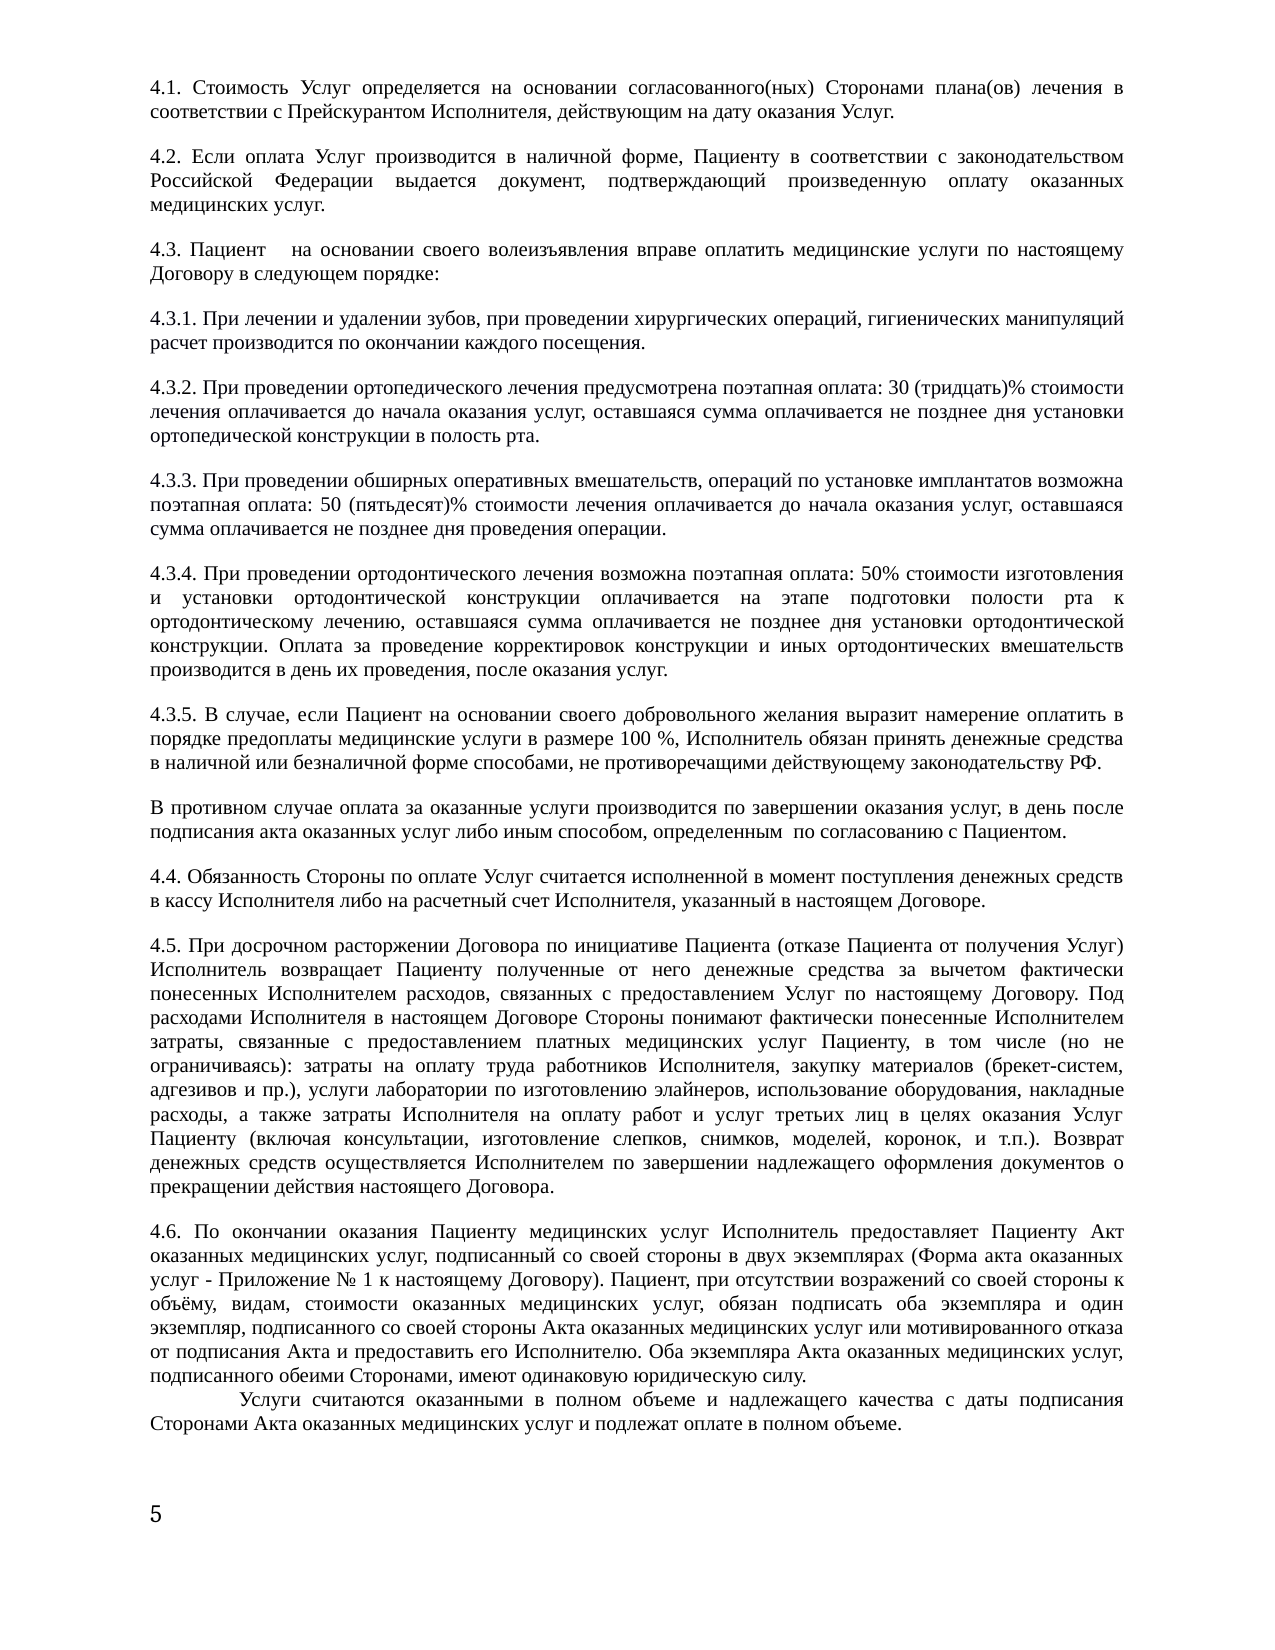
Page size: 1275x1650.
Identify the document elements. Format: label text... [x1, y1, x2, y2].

text 4.3.4. При проведении ортодонтического лечения возможна поэтапная оплата: 50% стоимости изготовления и установки ортодонтической конструкции оплачивается на этапе подготовки полости рта к ортодонтическому лечению, оставшаяся сумма оплачивается не позднее дня установки ортодонтической конструкции. Оплата за проведение корректировок конструкции и иных ортодонтических вмешательств производится в день их проведения, после оказания услуг. [150, 561, 1125, 681]
text 4.2. Если оплата Услуг производится в наличной форме, Пациенту в соответствии с законодательством Российской Федерации выдается документ, подтверждающий произведенную оплату оказанных медицинских услуг. [150, 144, 1125, 216]
text 4.3.2. При проведении ортопедического лечения предусмотрена поэтапная оплата: 30 (тридцать)% стоимости лечения оплачивается до начала оказания услуг, оставшаяся сумма оплачивается не позднее дня установки ортопедической конструкции в полость рта. [150, 375, 1125, 447]
text Услуги считаются оказанными в полном объеме и надлежащего качества с даты подписания Сторонами Акта оказанных медицинских услуг и подлежат оплате в полном объеме. [150, 1387, 1125, 1435]
text 4.3. Пациент на основании своего волеизъявления вправе оплатить медицинские услуги по настоящему Договору в следующем порядке: [150, 237, 1125, 285]
text 4.3.5. В случае, если Пациент на основании своего добровольного желания выразит намерение оплатить в порядке предоплаты медицинские услуги в размере 100 %, Исполнитель обязан принять денежные средства в наличной или безналичной форме способами, не противоречащими действующему законодательству РФ. [150, 702, 1125, 774]
text 4.3.1. При лечении и удалении зубов, при проведении хирургических операций, гигиенических манипуляций расчет производится по окончании каждого посещения. [150, 306, 1125, 354]
text В противном случае оплата за оказанные услуги производится по завершении оказания услуг, в день после подписания акта оказанных услуг либо иным способом, определенным по согласованию с Пациентом. [150, 795, 1125, 843]
text 4.4. Обязанность Стороны по оплате Услуг считается исполненной в момент поступления денежных средств в кассу Исполнителя либо на расчетный счет Исполнителя, указанный в настоящем Договоре. [150, 864, 1125, 912]
text 4.5. При досрочном расторжении Договора по инициативе Пациента (отказе Пациента от получения Услуг) Исполнитель возвращает Пациенту полученные от него денежные средства за вычетом фактически понесенных Исполнителем расходов, связанных с предоставлением Услуг по настоящему Договору. Под расходами Исполнителя в настоящем Договоре Стороны понимают фактически понесенные Исполнителем затраты, связанные с предоставлением платных медицинских услуг Пациенту, в том числе (но не ограничиваясь): затраты на оплату труда работников Исполнителя, закупку материалов (брекет-систем, адгезивов и пр.), услуги лаборатории по изготовлению элайнеров, использование оборудования, накладные расходы, а также затраты Исполнителя на оплату работ и услуг третьих лиц в целях оказания Услуг Пациенту (включая консультации, изготовление слепков, снимков, моделей, коронок, и т.п.). Возврат денежных средств осуществляется Исполнителем по завершении надлежащего оформления документов о прекращении действия настоящего Договора. [150, 933, 1125, 1198]
text 4.3.3. При проведении обширных оперативных вмешательств, операций по установке имплантатов возможна поэтапная оплата: 50 (пятьдесят)% стоимости лечения оплачивается до начала оказания услуг, оставшаяся сумма оплачивается не позднее дня проведения операции. [150, 468, 1125, 540]
text 4.6. По окончании оказания Пациенту медицинских услуг Исполнитель предоставляет Пациенту Акт оказанных медицинских услуг, подписанный со своей стороны в двух экземплярах (Форма акта оказанных услуг - Приложение № 1 к настоящему Договору). Пациент, при отсутствии возражений со своей стороны к объёму, видам, стоимости оказанных медицинских услуг, обязан подписать оба экземпляра и один экземпляр, подписанного со своей стороны Акта оказанных медицинских услуг или мотивированного отказа от подписания Акта и предоставить его Исполнителю. Оба экземпляра Акта оказанных медицинских услуг, подписанного обеими Сторонами, имеют одинаковую юридическую силу. [150, 1218, 1125, 1387]
text 4.1. Стоимость Услуг определяется на основании согласованного(ных) Сторонами плана(ов) лечения в соответствии с Прейскурантом Исполнителя, действующим на дату оказания Услуг. [150, 75, 1125, 123]
